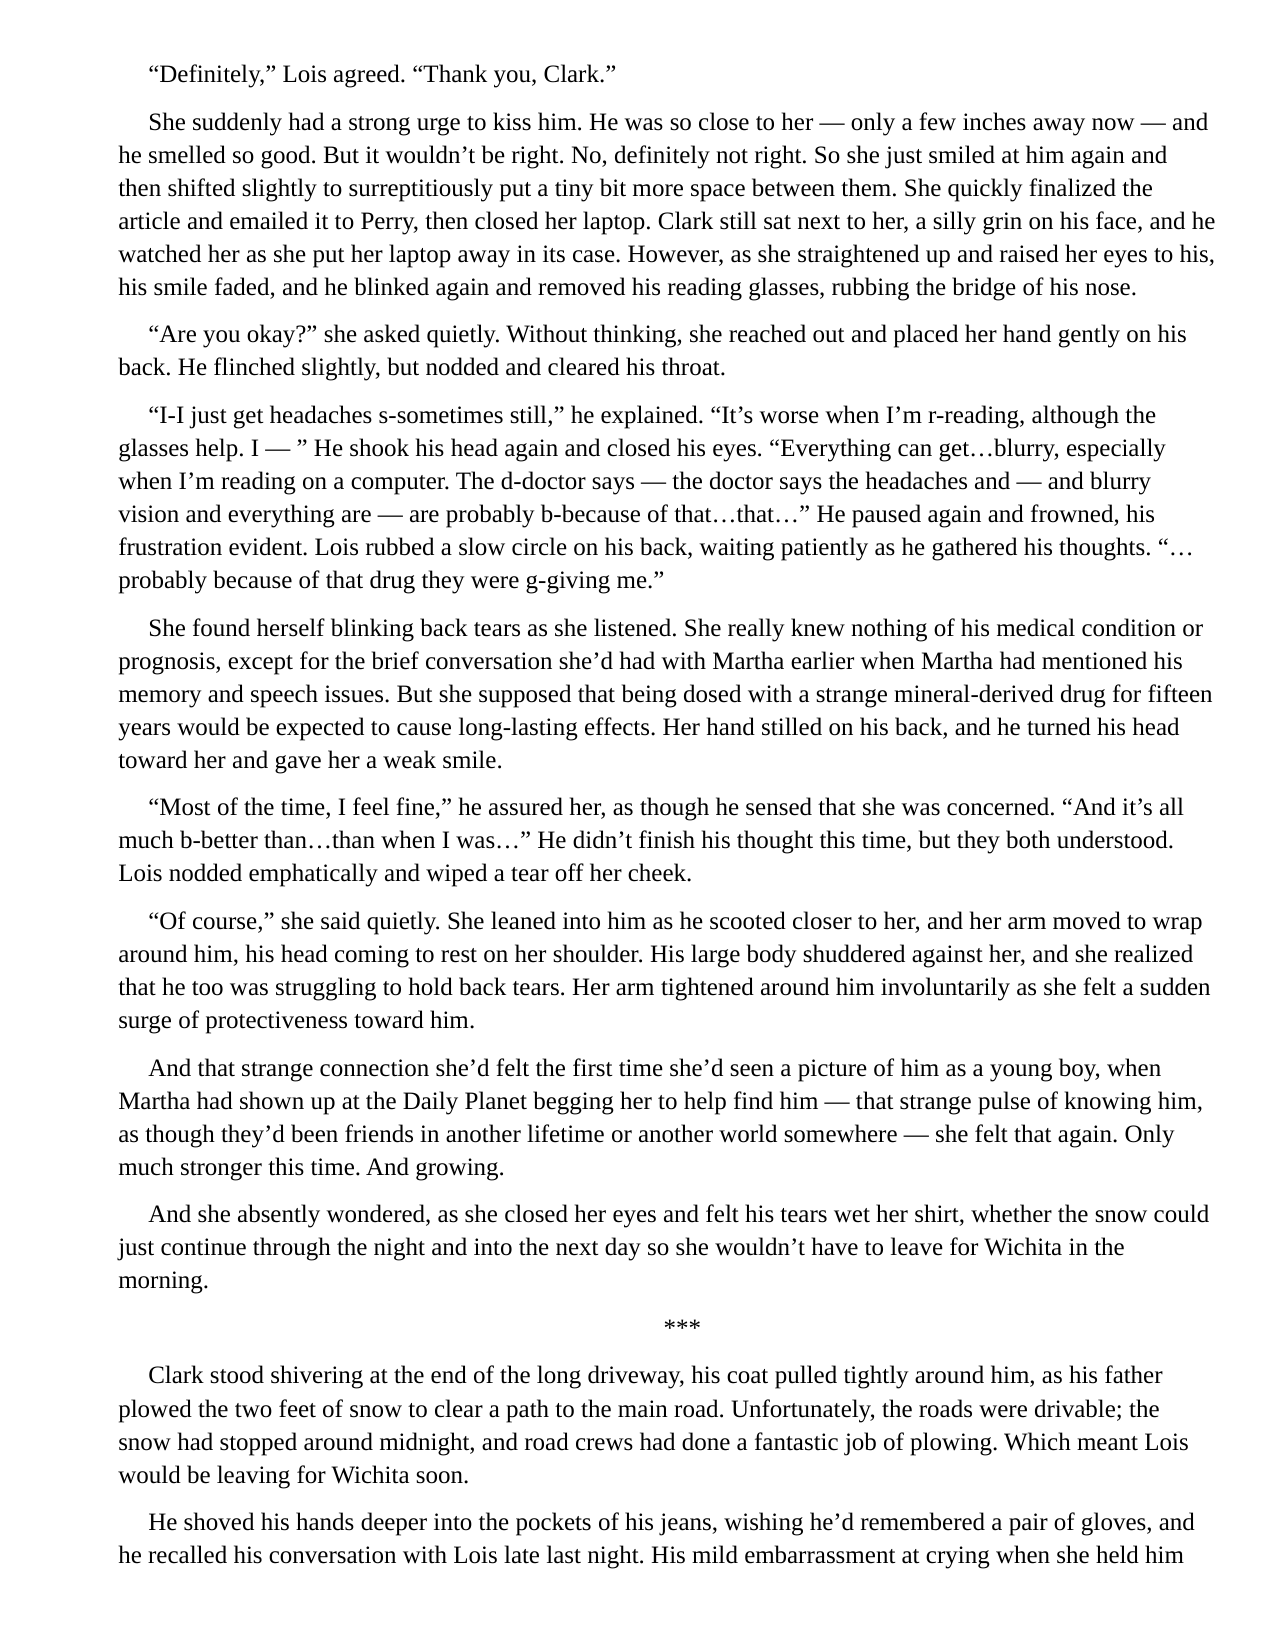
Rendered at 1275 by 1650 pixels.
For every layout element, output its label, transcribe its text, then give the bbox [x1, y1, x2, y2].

text “Most of the time, I feel fine,” he assured her, as though he sensed that she was concerned. “And it’s all much b-better than…than when I was…” He didn’t finish his thought this time, but they both understood. Lois nodded emphatically and wiped a tear off her cheek. [118, 792, 1216, 887]
text And that strange connection she’d felt the first time she’d seen a picture of him as a young boy, when Martha had shown up at the Daily Planet begging her to help find him — that strange pulse of knowing him, as though they’d been friends in another lifetime or another world somewhere — she felt that again. Only much stronger this time. And growing. [118, 1053, 1216, 1181]
text She found herself blinking back tears as she listened. She really knew nothing of his medical condition or prognosis, except for the brief conversation she’d had with Martha earlier when Martha had mentioned his memory and speech issues. But she supposed that being dosed with a strange mineral-derived drug for fifteen years would be expected to cause long-lasting effects. Her hand stilled on his back, and he turned his head toward her and gave her a weak smile. [118, 613, 1216, 773]
text “I-I just get headaches s-sometimes still,” he explained. “It’s worse when I’m r-reading, although the glasses help. I — ” He shook his head again and closed his eyes. “Everything can get…blurry, especially when I’m reading on a computer. The d-doctor says — the doctor says the headaches and — and blurry vision and everything are — are probably b-because of that…that…” He paused again and frowned, his frustration evident. Lois rubbed a slow circle on his back, waiting patiently as he gathered his thoughts. “…probably because of that drug they were g-giving me.” [118, 400, 1216, 594]
text *** [118, 1313, 1216, 1342]
text And she absently wondered, as she closed her eyes and felt his tears wet her shirt, whether the snow could just continue through the night and into the next day so she wouldn’t have to leave for Wichita in the morning. [118, 1199, 1216, 1294]
text She suddenly had a strong urge to kiss him. He was so close to her — only a few inches away now — and he smelled so good. But it wouldn’t be right. No, definitely not right. So she just smiled at him again and then shifted slightly to surreptitiously put a tiny bit more space between them. She quickly finalized the article and emailed it to Perry, then closed her laptop. Clark still sat next to her, a silly grin on his face, and he watched her as she put her laptop away in its case. However, as she straightened up and raised her eyes to his, his smile faded, and he blinked again and removed his reading glasses, rubbing the bridge of his nose. [118, 107, 1216, 301]
text “Definitely,” Lois agreed. “Thank you, Clark.” [118, 59, 1216, 88]
text “Of course,” she said quietly. She leaned into him as he scooted closer to her, and her arm moved to wrap around him, his head coming to rest on her shoulder. His large body shuddered against her, and she realized that he too was struggling to hold back tears. Her arm tightened around him involuntarily as she felt a sudden surge of protectiveness toward him. [118, 906, 1216, 1034]
text “Are you okay?” she asked quietly. Without thinking, she reached out and placed her hand gently on his back. He flinched slightly, but nodded and cleared his throat. [118, 319, 1216, 381]
text Clark stood shivering at the end of the long driveway, his coat pulled tightly around him, as his father plowed the two feet of snow to clear a path to the main road. Unfortunately, the roads were drivable; the snow had stopped around midnight, and road crews had done a fantastic job of plowing. Which meant Lois would be leaving for Wichita soon. [118, 1361, 1216, 1488]
text He shoved his hands deeper into the pockets of his jeans, wishing he’d remembered a pair of gloves, and he recalled his conversation with Lois late last night. His mild embarrassment at crying when she held him [118, 1507, 1216, 1569]
